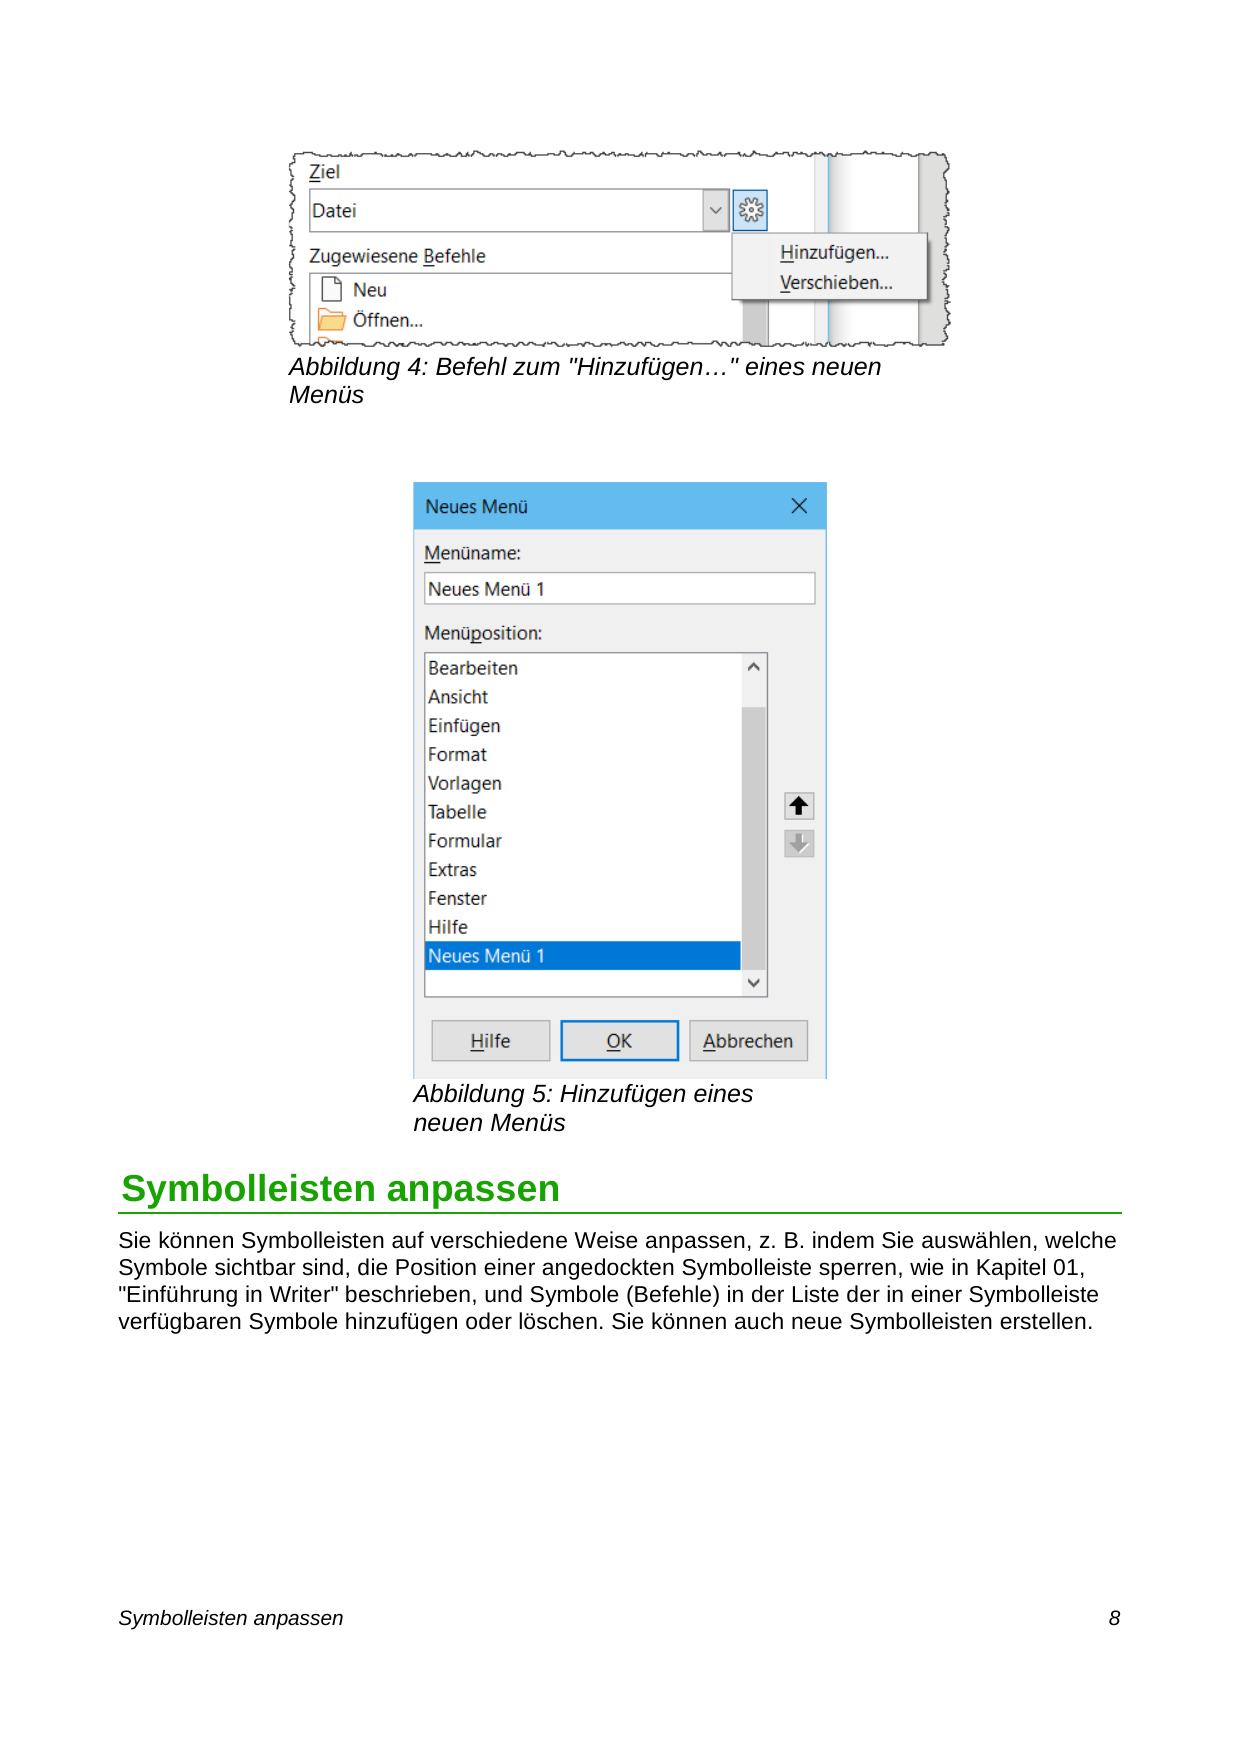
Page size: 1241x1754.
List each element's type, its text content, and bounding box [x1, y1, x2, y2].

subtitle Symbolleisten anpassen [118, 118, 1122, 1212]
text Sie können Symbolleisten auf verschiedene Weise anpassen, z. B. indem Sie auswählen, welche Symbole sichtbar sind, die Position einer angedockten Symbolleiste sperren, wie in Kapitel 01, "Einführung in Writer" beschrieben, und Symbole (Befehle) in der Liste der in einer Symbolleiste verfügbaren Symbole hinzufügen oder löschen. Sie können auch neue Symbolleisten erstellen. [118, 1226, 1122, 1334]
list Abbildung 5: Hinzufügen eines neuen Menüs [413, 1079, 827, 1137]
list Abbildung 4: Befehl zum "Hinzufügen…" eines neuen Menüs [289, 352, 951, 409]
picture [288, 147, 952, 352]
picture [413, 482, 827, 1079]
